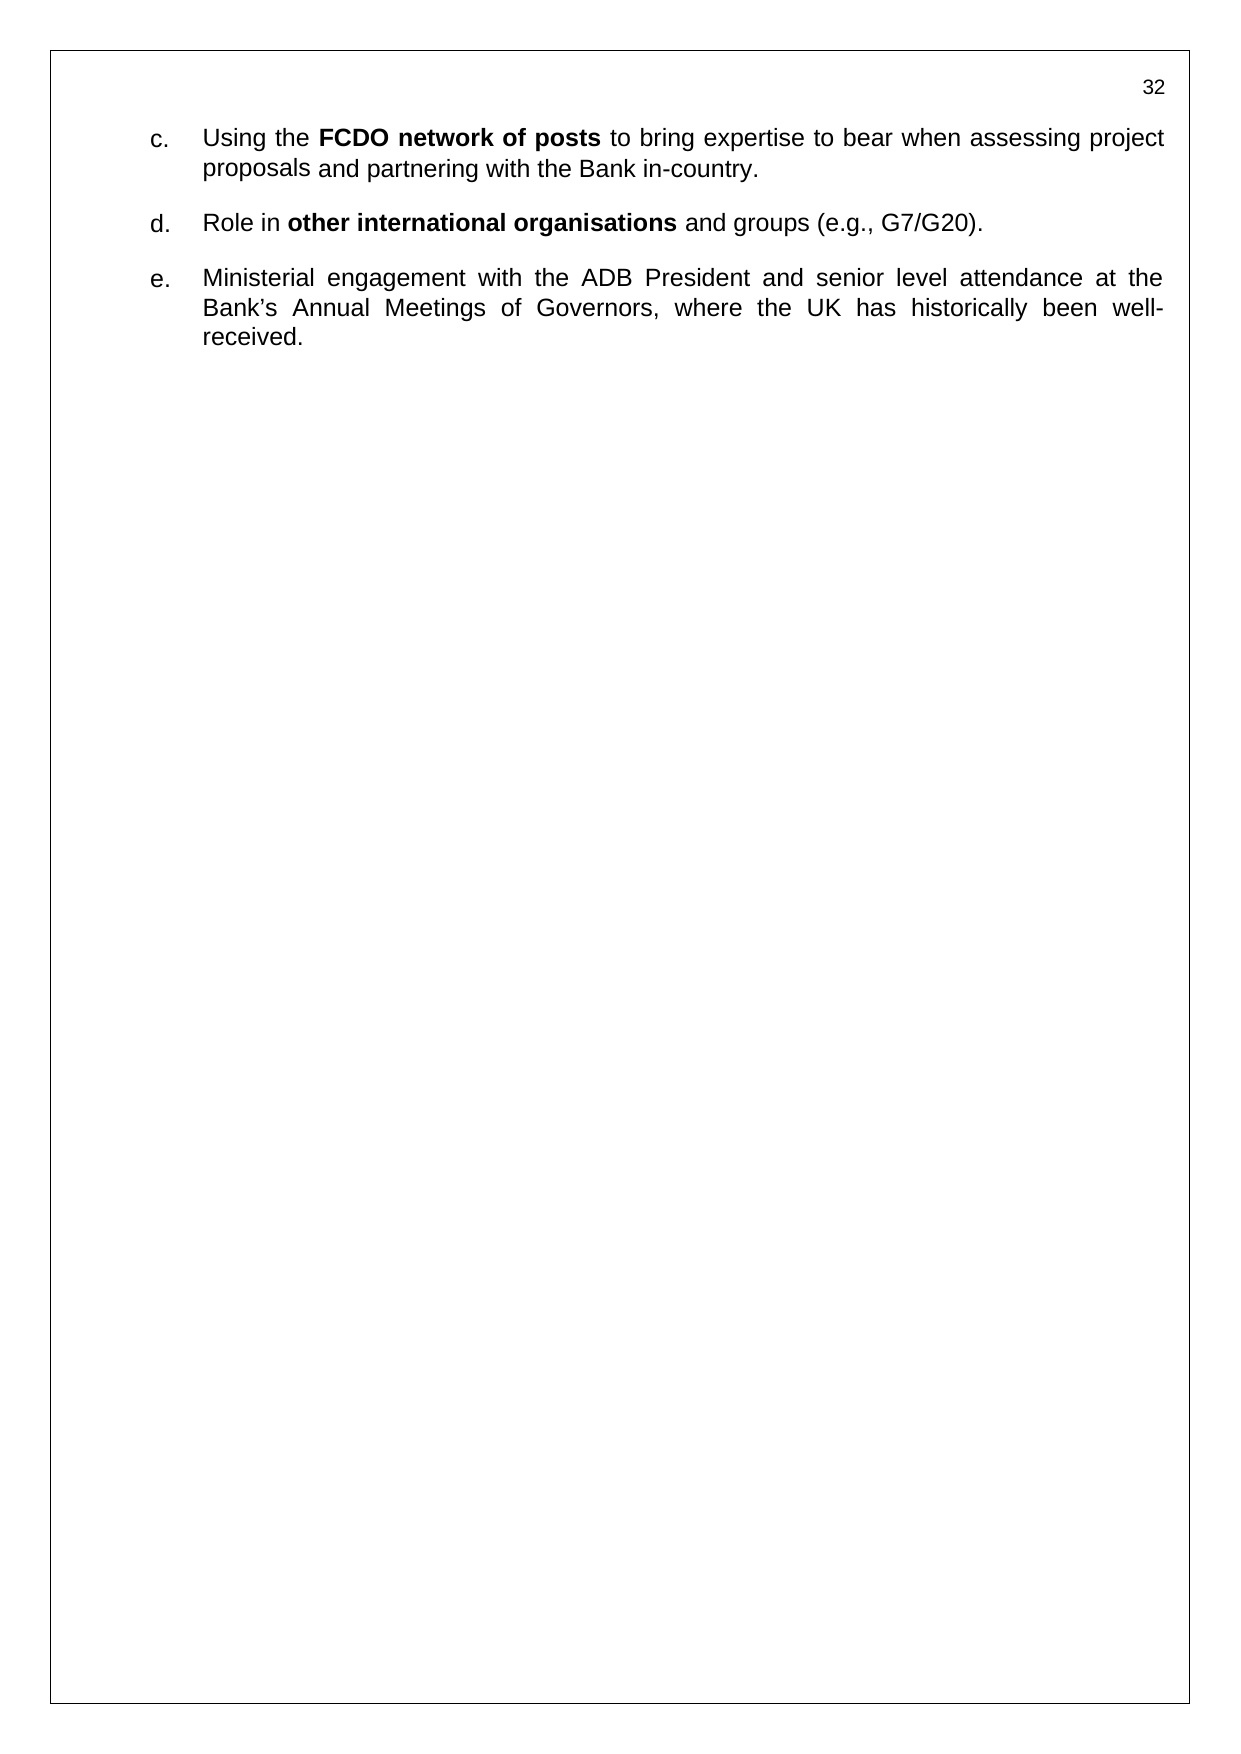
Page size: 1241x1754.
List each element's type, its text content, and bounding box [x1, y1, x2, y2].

list Role in other international organisations and groups (e.g., G7/G20). [150, 208, 1165, 238]
list Ministerial engagement with the ADB President and senior level attendance at the Bank’s Annual Meetings of Governors, where the UK has historically been well-received. [150, 263, 1165, 352]
list Using the FCDO network of posts to bring expertise to bear when assessing project proposals and partnering with the Bank in-country. [150, 123, 1165, 183]
